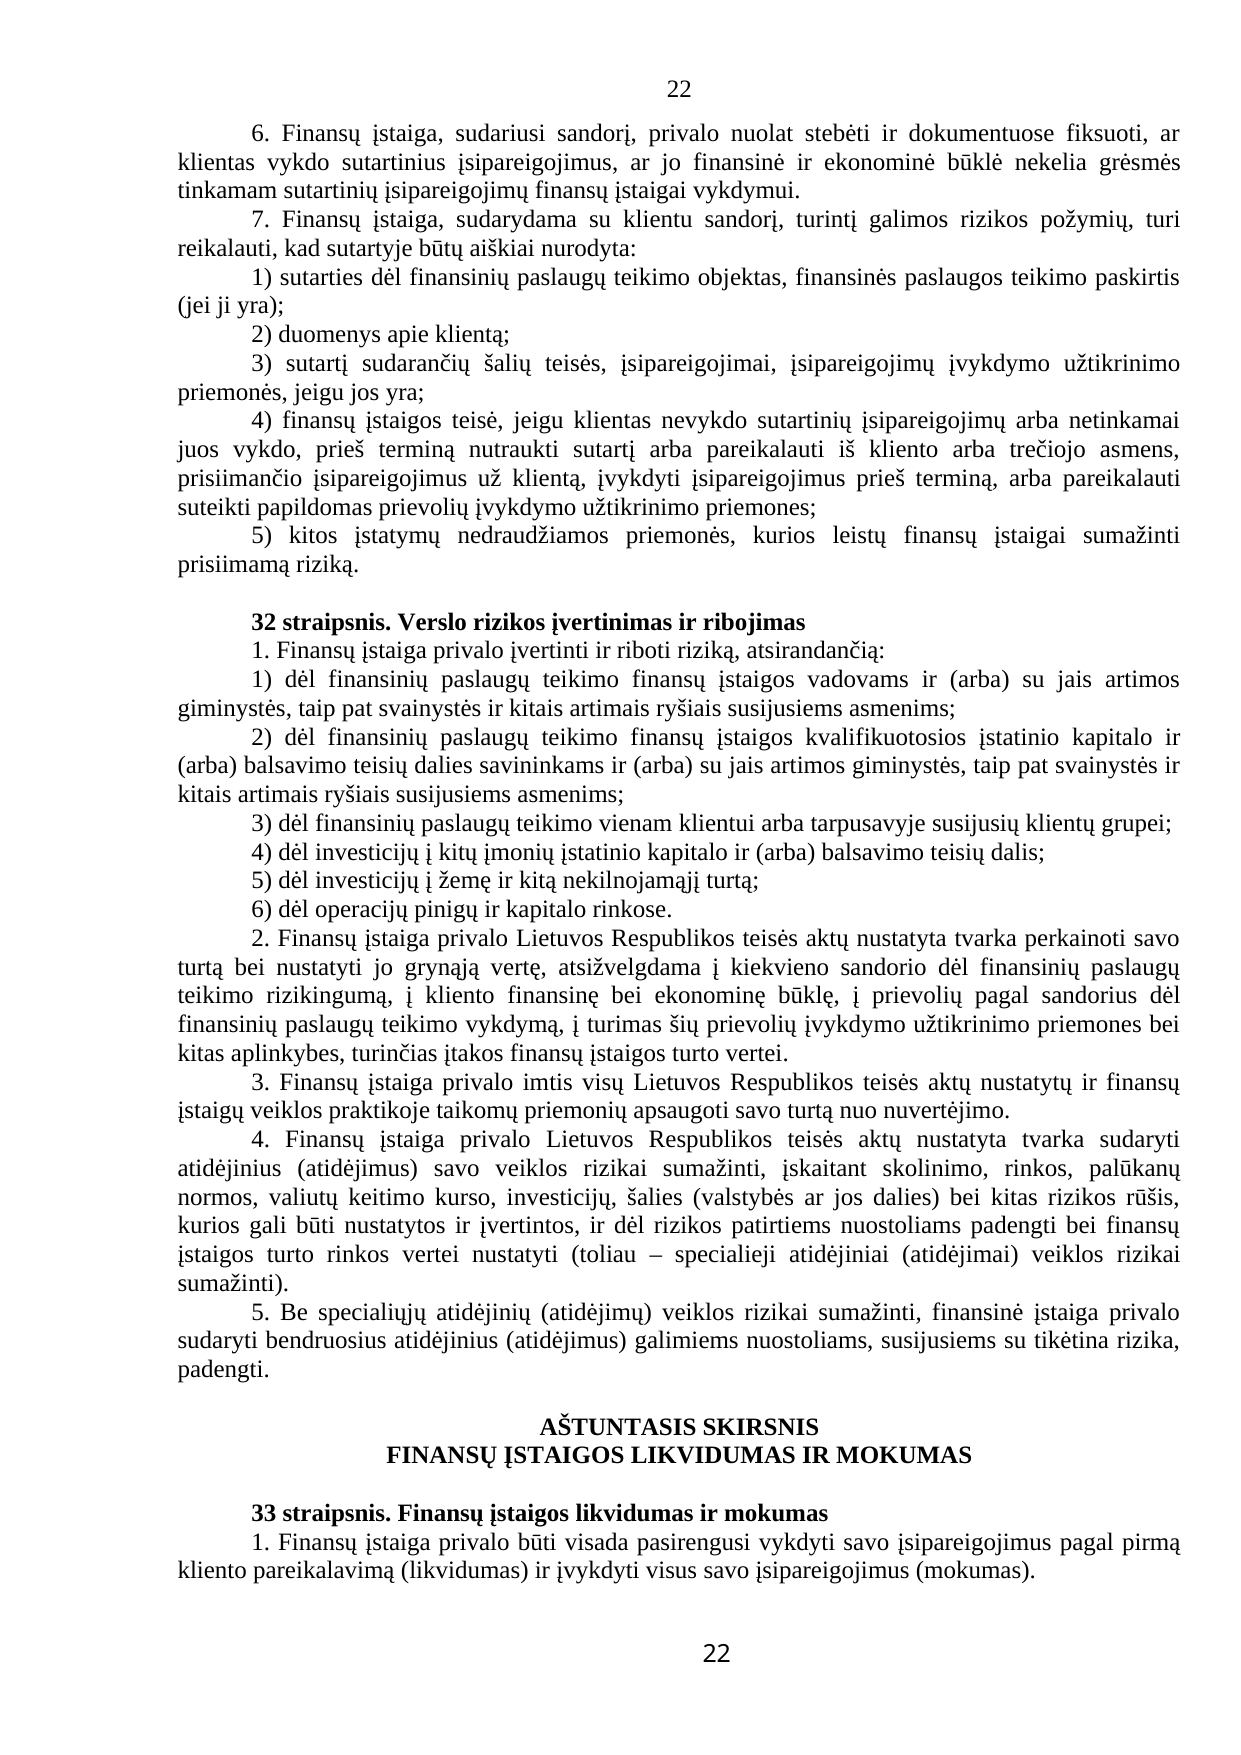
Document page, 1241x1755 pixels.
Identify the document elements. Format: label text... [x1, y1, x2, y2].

text 33 straipsnis. Finansų įstaigos likvidumas ir mokumas [177, 1498, 1181, 1527]
text 1) dėl finansinių paslaugų teikimo finansų įstaigos vadovams ir (arba) su jais artimos giminystės, taip pat svainystės ir kitais artimais ryšiais susijusiems asmenims; [177, 664, 1181, 722]
text 4) dėl investicijų į kitų įmonių įstatinio kapitalo ir (arba) balsavimo teisių dalis; [177, 837, 1181, 866]
text AŠTUNTASIS SKIRSNIS [177, 1412, 1181, 1441]
text 3) sutartį sudarančių šalių teisės, įsipareigojimai, įsipareigojimų įvykdymo užtikrinimo priemonės, jeigu jos yra; [177, 348, 1181, 406]
text 3) dėl finansinių paslaugų teikimo vienam klientui arba tarpusavyje susijusių klientų grupei; [177, 808, 1181, 837]
text 1) sutarties dėl finansinių paslaugų teikimo objektas, finansinės paslaugos teikimo paskirtis (jei ji yra); [177, 262, 1181, 319]
text 5) kitos įstatymų nedraudžiamos priemonės, kurios leistų finansų įstaigai sumažinti prisiimamą riziką. [177, 521, 1181, 578]
text 5) dėl investicijų į žemę ir kitą nekilnojamąjį turtą; [177, 866, 1181, 894]
text 2) duomenys apie klientą; [177, 319, 1181, 348]
text 7. Finansų įstaiga, sudarydama su klientu sandorį, turintį galimos rizikos požymių, turi reikalauti, kad sutartyje būtų aiškiai nurodyta: [177, 204, 1181, 262]
text 4) finansų įstaigos teisė, jeigu klientas nevykdo sutartinių įsipareigojimų arba netinkamai juos vykdo, prieš terminą nutraukti sutartį arba pareikalauti iš kliento arba trečiojo asmens, prisiimančio įsipareigojimus už klientą, įvykdyti įsipareigojimus prieš terminą, arba pareikalauti suteikti papildomas prievolių įvykdymo užtikrinimo priemones; [177, 406, 1181, 521]
text 2. Finansų įstaiga privalo Lietuvos Respublikos teisės aktų nustatyta tvarka perkainoti savo turtą bei nustatyti jo grynąją vertę, atsižvelgdama į kiekvieno sandorio dėl finansinių paslaugų teikimo rizikingumą, į kliento finansinę bei ekonominę būklę, į prievolių pagal sandorius dėl finansinių paslaugų teikimo vykdymą, į turimas šių prievolių įvykdymo užtikrinimo priemones bei kitas aplinkybes, turinčias įtakos finansų įstaigos turto vertei. [177, 923, 1181, 1067]
text 32 straipsnis. Verslo rizikos įvertinimas ir ribojimas [177, 607, 1181, 636]
text 1. Finansų įstaiga privalo įvertinti ir riboti riziką, atsirandančią: [177, 636, 1181, 664]
text 4. Finansų įstaiga privalo Lietuvos Respublikos teisės aktų nustatyta tvarka sudaryti atidėjinius (atidėjimus) savo veiklos rizikai sumažinti, įskaitant skolinimo, rinkos, palūkanų normos, valiutų keitimo kurso, investicijų, šalies (valstybės ar jos dalies) bei kitas rizikos rūšis, kurios gali būti nustatytos ir įvertintos, ir dėl rizikos patirtiems nuostoliams padengti bei finansų įstaigos turto rinkos vertei nustatyti (toliau – specialieji atidėjiniai (atidėjimai) veiklos rizikai sumažinti). [177, 1124, 1181, 1297]
text 5. Be specialiųjų atidėjinių (atidėjimų) veiklos rizikai sumažinti, finansinė įstaiga privalo sudaryti bendruosius atidėjinius (atidėjimus) galimiems nuostoliams, susijusiems su tikėtina rizika, padengti. [177, 1297, 1181, 1383]
text FINANSŲ ĮSTAIGOS LIKVIDUMAS IR MOKUMAS [177, 1441, 1181, 1469]
text 6. Finansų įstaiga, sudariusi sandorį, privalo nuolat stebėti ir dokumentuose fiksuoti, ar klientas vykdo sutartinius įsipareigojimus, ar jo finansinė ir ekonominė būklė nekelia grėsmės tinkamam sutartinių įsipareigojimų finansų įstaigai vykdymui. [177, 118, 1181, 204]
text 3. Finansų įstaiga privalo imtis visų Lietuvos Respublikos teisės aktų nustatytų ir finansų įstaigų veiklos praktikoje taikomų priemonių apsaugoti savo turtą nuo nuvertėjimo. [177, 1067, 1181, 1124]
text 1. Finansų įstaiga privalo būti visada pasirengusi vykdyti savo įsipareigojimus pagal pirmą kliento pareikalavimą (likvidumas) ir įvykdyti visus savo įsipareigojimus (mokumas). [177, 1527, 1181, 1584]
text 2) dėl finansinių paslaugų teikimo finansų įstaigos kvalifikuotosios įstatinio kapitalo ir (arba) balsavimo teisių dalies savininkams ir (arba) su jais artimos giminystės, taip pat svainystės ir kitais artimais ryšiais susijusiems asmenims; [177, 722, 1181, 808]
text 6) dėl operacijų pinigų ir kapitalo rinkose. [177, 894, 1181, 923]
